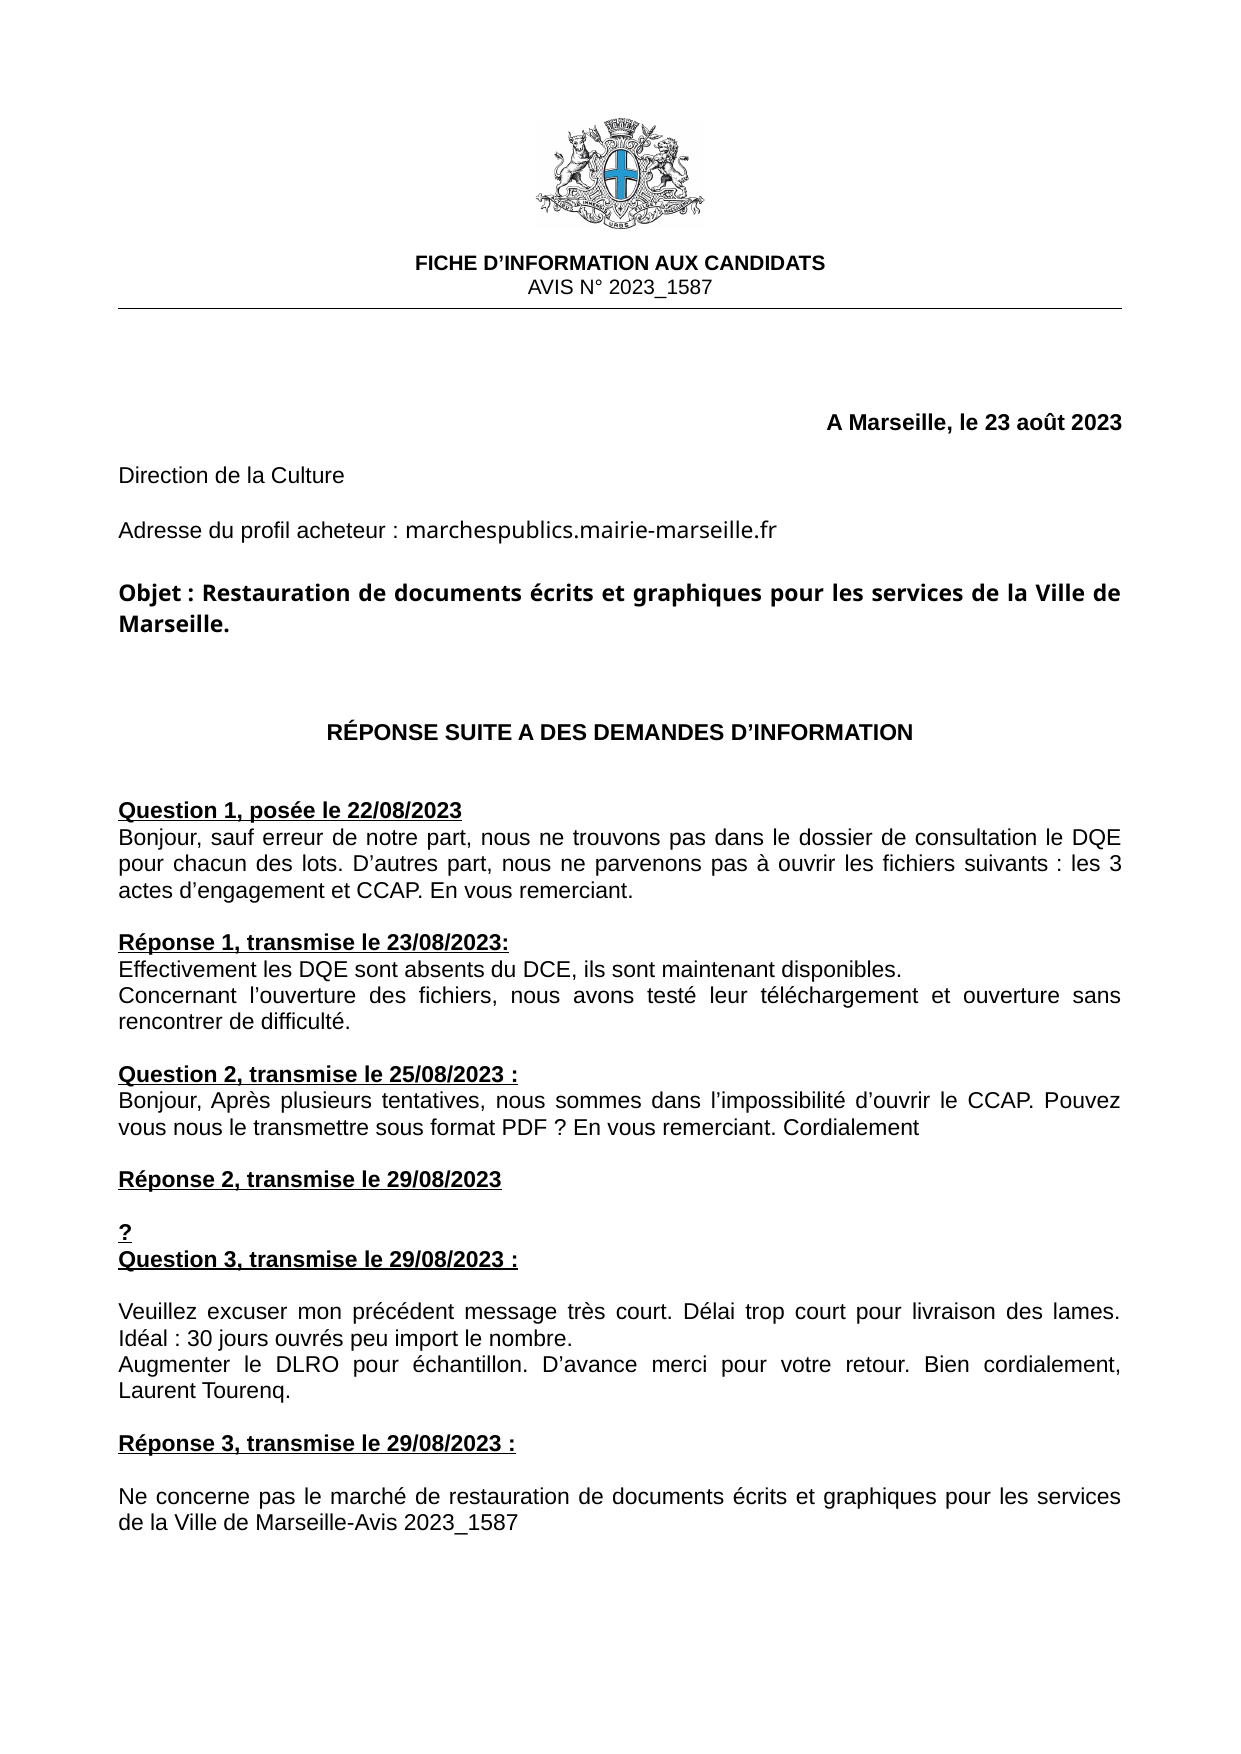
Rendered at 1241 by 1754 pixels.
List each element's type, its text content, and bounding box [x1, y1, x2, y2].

text Effectivement les DQE sont absents du DCE, ils sont maintenant disponibles. [118, 956, 1122, 982]
text A Marseille, le 23 août 2023 [118, 409, 1122, 435]
text Ne concerne pas le marché de restauration de documents écrits et graphiques pour les services de la Ville de Marseille-Avis 2023_1587 [118, 1483, 1122, 1535]
text Bonjour, sauf erreur de notre part, nous ne trouvons pas dans le dossier de consultation le DQE pour chacun des lots. D’autres part, nous ne parvenons pas à ouvrir les fichiers suivants : les 3 actes d’engagement et CCAP. En vous remerciant. [118, 824, 1122, 903]
text Adresse du profil acheteur : marchespublics.mairie-marseille.fr [118, 514, 1122, 546]
text Objet : Restauration de documents écrits et graphiques pour les services de la Ville de Marseille. [118, 577, 1122, 639]
text FICHE D’INFORMATION AUX CANDIDATS [118, 251, 1122, 274]
text Question 1, posée le 22/08/2023 [118, 797, 1122, 824]
table_header [118, 309, 1122, 323]
text Question 2, transmise le 25/08/2023 : [118, 1061, 1122, 1087]
text Réponse 1, transmise le 23/08/2023: [118, 929, 1122, 956]
text RÉPONSE SUITE A DES DEMANDES D’INFORMATION [118, 718, 1122, 745]
text Veuillez excuser mon précédent message très court. Délai trop court pour livraison des lames. Idéal : 30 jours ouvrés peu import le nombre. [118, 1298, 1122, 1351]
text Question 3, transmise le 29/08/2023 : [118, 1246, 1122, 1272]
picture [535, 118, 705, 229]
text Concernant l’ouverture des fichiers, nous avons testé leur téléchargement et ouverture sans rencontrer de difficulté. [118, 982, 1122, 1035]
text Direction de la Culture [118, 462, 1122, 488]
text Réponse 2, transmise le 29/08/2023 [118, 1166, 1122, 1193]
text Augmenter le DLRO pour échantillon. D’avance merci pour votre retour. Bien cordialement, Laurent Tourenq. [118, 1351, 1122, 1404]
text AVIS N° 2023_1587 [118, 274, 1122, 298]
text ? [118, 1219, 1122, 1246]
text Bonjour, Après plusieurs tentatives, nous sommes dans l’impossibilité d’ouvrir le CCAP. Pouvez vous nous le transmettre sous format PDF ? En vous remerciant. Cordialement [118, 1087, 1122, 1140]
text Réponse 3, transmise le 29/08/2023 : [118, 1430, 1122, 1456]
